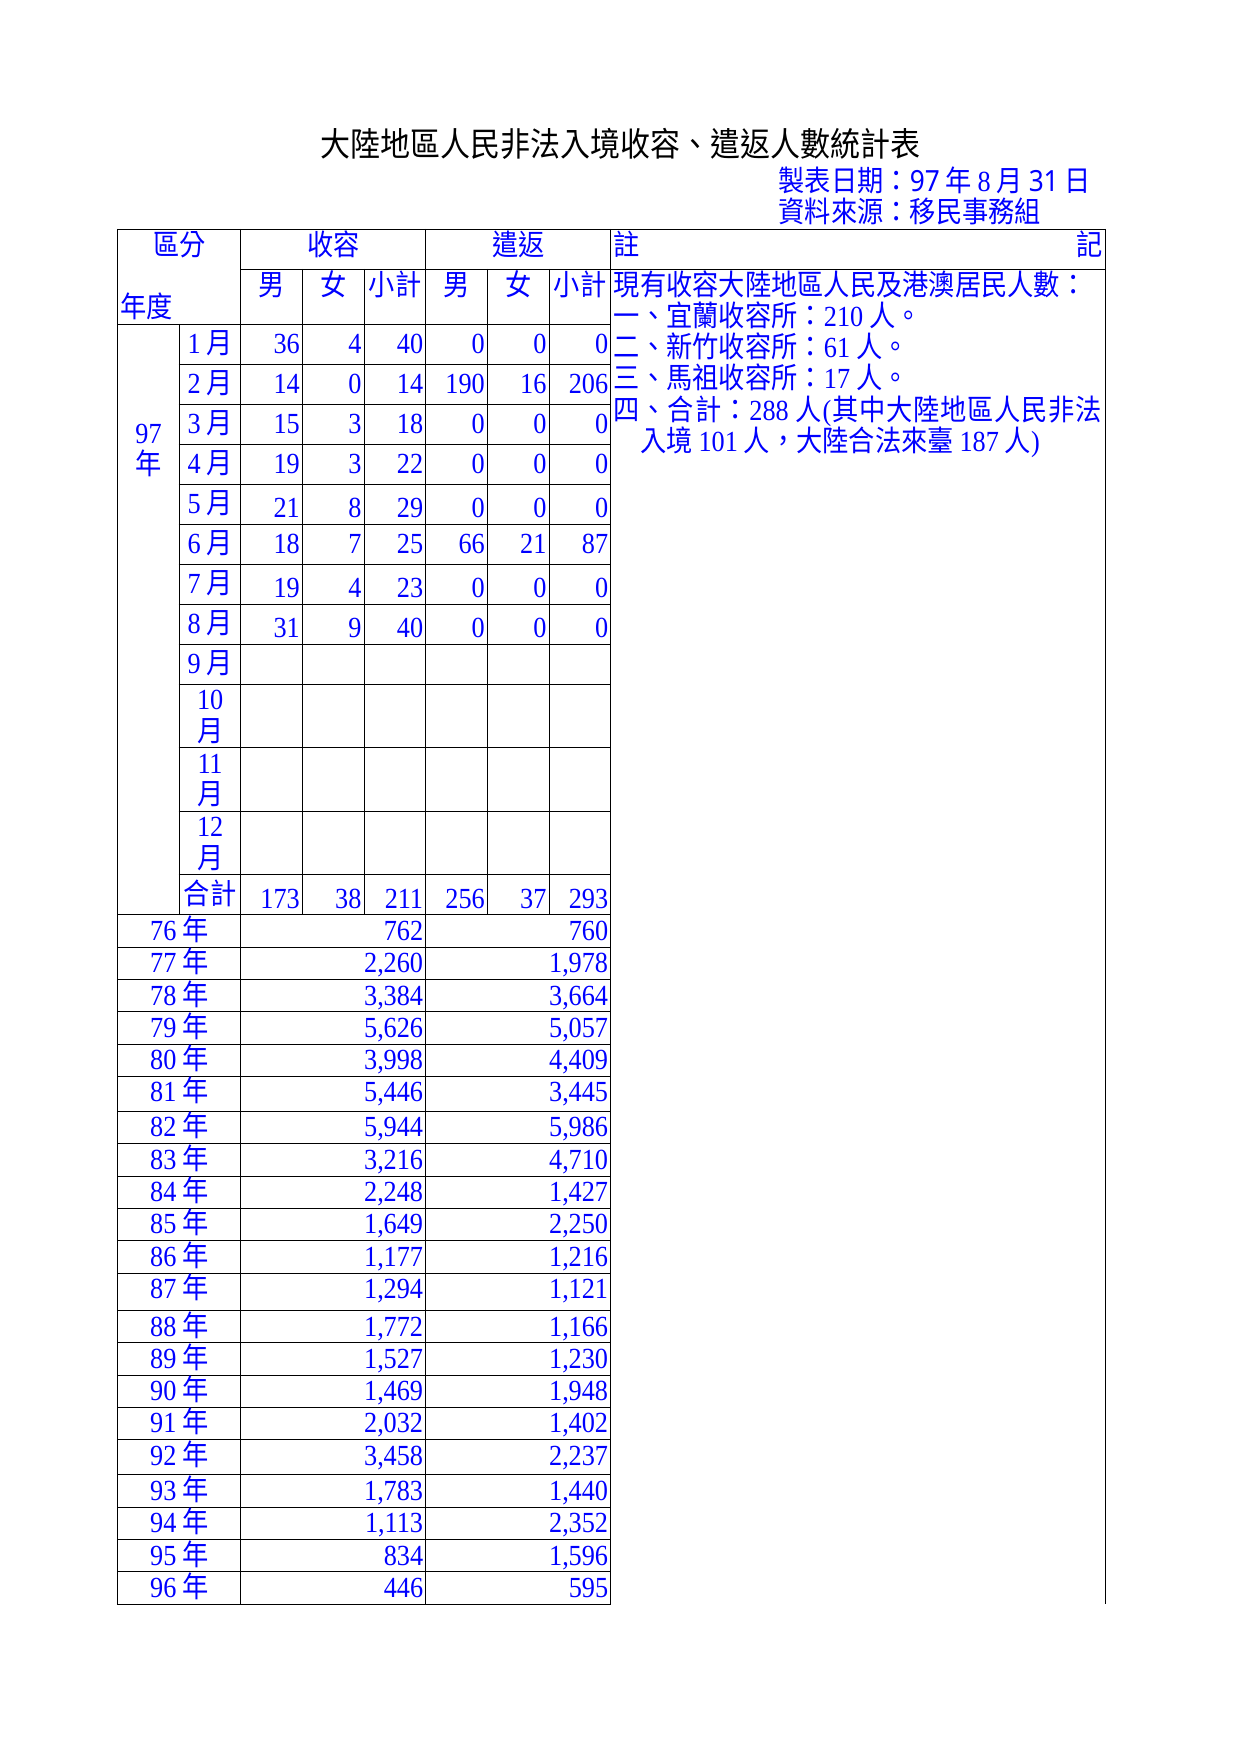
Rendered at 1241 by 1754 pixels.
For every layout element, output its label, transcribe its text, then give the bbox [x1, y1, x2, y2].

table_cell 1,121 [426, 1274, 610, 1310]
table_cell 3,664 [426, 980, 610, 1011]
table_cell 94年 [118, 1508, 240, 1539]
table_cell 0 [550, 485, 610, 524]
table_cell 23 [365, 565, 425, 604]
table_cell 3,458 [241, 1440, 425, 1474]
table_cell 87年 [118, 1274, 240, 1310]
table_cell 0 [426, 565, 487, 604]
table_cell [365, 685, 425, 747]
table_cell 3,998 [241, 1045, 425, 1076]
table_cell [488, 685, 549, 747]
table_cell [426, 685, 487, 747]
table_cell 5,446 [241, 1077, 425, 1111]
table_cell 25 [365, 525, 425, 564]
table_cell 90年 [118, 1376, 240, 1407]
table_cell [426, 645, 487, 684]
table_cell 19 [241, 565, 302, 604]
table_cell 14 [365, 365, 425, 404]
table_cell 男 [241, 270, 302, 324]
table_cell 446 [241, 1572, 425, 1603]
table_cell [426, 812, 487, 874]
table_cell 5月 [180, 485, 240, 524]
table_cell [488, 812, 549, 874]
table_cell 1,527 [241, 1343, 425, 1374]
table_cell 1,294 [241, 1274, 425, 1310]
table_cell 小計 [550, 270, 610, 324]
table_cell 1,216 [426, 1241, 610, 1272]
table_cell 190 [426, 365, 487, 404]
table_cell 83年 [118, 1144, 240, 1176]
table_cell 男 [426, 270, 487, 324]
table_cell 31 [241, 605, 302, 644]
table_cell 1,230 [426, 1343, 610, 1374]
table_cell 1,177 [241, 1241, 425, 1272]
table_cell 2,237 [426, 1440, 610, 1474]
table_cell 0 [550, 445, 610, 484]
table_cell 區分 年度 [118, 230, 240, 324]
table_cell 87 [550, 525, 610, 564]
table_cell 85年 [118, 1209, 240, 1240]
table_cell 2月 [180, 365, 240, 404]
table_cell 0 [488, 485, 549, 524]
table_cell 91年 [118, 1408, 240, 1439]
table_cell 36 [241, 325, 302, 364]
table_cell 3,384 [241, 980, 425, 1011]
table_cell 5,626 [241, 1012, 425, 1043]
table_cell [488, 645, 549, 684]
table_cell 1,427 [426, 1177, 610, 1208]
table_cell 2,032 [241, 1408, 425, 1439]
table_cell 1,440 [426, 1475, 610, 1507]
table_cell [426, 748, 487, 811]
table_cell 4 [303, 325, 364, 364]
table_cell 79年 [118, 1012, 240, 1043]
table_header [118, 166, 775, 229]
table_cell 0 [488, 565, 549, 604]
table_cell [241, 645, 302, 684]
table_cell 12月 [180, 812, 240, 874]
table_cell [303, 812, 364, 874]
text 大陸地區人民非法入境收容、遣返人數統計表 [118, 118, 1122, 166]
table_cell 4 [303, 565, 364, 604]
table_cell 76年 [118, 915, 240, 947]
table_cell 173 [241, 875, 302, 914]
table_cell 合計 [180, 875, 240, 914]
table_cell 1,402 [426, 1408, 610, 1439]
table_cell 2,250 [426, 1209, 610, 1240]
table_cell 1,772 [241, 1311, 425, 1342]
table_cell 5,944 [241, 1112, 425, 1143]
table_cell 37 [488, 875, 549, 914]
table_cell 小計 [365, 270, 425, 324]
table_cell 1,649 [241, 1209, 425, 1240]
table_cell 18 [365, 405, 425, 444]
table_cell 92年 [118, 1440, 240, 1474]
table_cell 3 [303, 445, 364, 484]
table_cell 9 [303, 605, 364, 644]
table_cell 0 [303, 365, 364, 404]
table_cell 0 [426, 325, 487, 364]
table_cell 760 [426, 915, 610, 947]
table_cell 10月 [180, 685, 240, 747]
table_cell 4月 [180, 445, 240, 484]
table_cell 80年 [118, 1045, 240, 1076]
table_cell 81年 [118, 1077, 240, 1111]
table_cell 遣返 [426, 230, 610, 269]
table_cell 0 [488, 445, 549, 484]
table_cell 5,986 [426, 1112, 610, 1143]
table_cell 收容 [241, 230, 425, 269]
table_cell 66 [426, 525, 487, 564]
table_cell 762 [241, 915, 425, 947]
table_cell [365, 748, 425, 811]
table_cell 6月 [180, 525, 240, 564]
table_cell 9月 [180, 645, 240, 684]
table_cell 1,596 [426, 1540, 610, 1571]
table_cell 5,057 [426, 1012, 610, 1043]
table_cell [488, 748, 549, 811]
table_cell 834 [241, 1540, 425, 1571]
table_cell 0 [550, 565, 610, 604]
table_cell 4,710 [426, 1144, 610, 1176]
table_cell 3月 [180, 405, 240, 444]
table_cell [550, 812, 610, 874]
table_cell 女 [303, 270, 364, 324]
table_cell 0 [426, 445, 487, 484]
table_header 製表日期：97年8月31日 資料來源：移民事務組 [775, 166, 1105, 229]
table_cell 0 [426, 605, 487, 644]
table_cell 2,248 [241, 1177, 425, 1208]
table_cell [365, 645, 425, 684]
table_cell 206 [550, 365, 610, 404]
table_cell 0 [488, 325, 549, 364]
table_cell 88年 [118, 1311, 240, 1342]
table_cell 40 [365, 605, 425, 644]
table_cell 211 [365, 875, 425, 914]
table_cell 29 [365, 485, 425, 524]
table_cell 11月 [180, 748, 240, 811]
table_cell [550, 645, 610, 684]
table_cell 7月 [180, 565, 240, 604]
table_cell [241, 685, 302, 747]
table_cell 21 [241, 485, 302, 524]
table_cell 3,216 [241, 1144, 425, 1176]
table_cell 2,260 [241, 948, 425, 979]
table_cell [303, 748, 364, 811]
table_cell 77年 [118, 948, 240, 979]
table_cell 8月 [180, 605, 240, 644]
table_cell 1,978 [426, 948, 610, 979]
table_cell [241, 812, 302, 874]
table_cell 0 [426, 405, 487, 444]
table_cell 0 [488, 605, 549, 644]
table_cell 0 [550, 325, 610, 364]
table_cell 0 [550, 605, 610, 644]
table_cell 3,445 [426, 1077, 610, 1111]
table_cell 22 [365, 445, 425, 484]
table_cell [303, 685, 364, 747]
table_cell 8 [303, 485, 364, 524]
table_cell 1,113 [241, 1508, 425, 1539]
table_cell 95年 [118, 1540, 240, 1571]
table_cell 0 [488, 405, 549, 444]
table_cell 14 [241, 365, 302, 404]
table_cell [303, 645, 364, 684]
table_cell 女 [488, 270, 549, 324]
table_cell 18 [241, 525, 302, 564]
table_cell 0 [550, 405, 610, 444]
table_cell 86年 [118, 1241, 240, 1272]
table_cell 0 [426, 485, 487, 524]
table_cell 1,469 [241, 1376, 425, 1407]
table_cell 16 [488, 365, 549, 404]
table_cell [365, 812, 425, 874]
table_cell 256 [426, 875, 487, 914]
table_cell [550, 748, 610, 811]
table_cell 21 [488, 525, 549, 564]
table_cell 82年 [118, 1112, 240, 1143]
table_cell 19 [241, 445, 302, 484]
table_cell 293 [550, 875, 610, 914]
table_cell 15 [241, 405, 302, 444]
table_cell 93年 [118, 1475, 240, 1507]
table_cell 78年 [118, 980, 240, 1011]
table_cell [550, 685, 610, 747]
table_cell 595 [426, 1572, 610, 1603]
table_cell 1,166 [426, 1311, 610, 1342]
table_cell 1月 [180, 325, 240, 364]
table_cell 38 [303, 875, 364, 914]
table_cell 1,783 [241, 1475, 425, 1507]
table_cell 7 [303, 525, 364, 564]
table_cell 2,352 [426, 1508, 610, 1539]
table_cell 96年 [118, 1572, 240, 1603]
table_cell 註記 [611, 230, 1105, 269]
table_cell 84年 [118, 1177, 240, 1208]
table_cell 3 [303, 405, 364, 444]
table_cell 97 年 [118, 325, 179, 914]
table_cell 40 [365, 325, 425, 364]
table_cell 89年 [118, 1343, 240, 1374]
table_cell 4,409 [426, 1045, 610, 1076]
table_cell 現有收容大陸地區人民及港澳居民人數： 一、宜蘭收容所：210人。 二、新竹收容所：61人。 三、馬祖收容所：17人。 四、合計：288人(其中大陸地區人民非法 入境101人，大陸合法來臺187人) [611, 270, 1105, 1603]
table_cell [241, 748, 302, 811]
table_cell 1,948 [426, 1376, 610, 1407]
